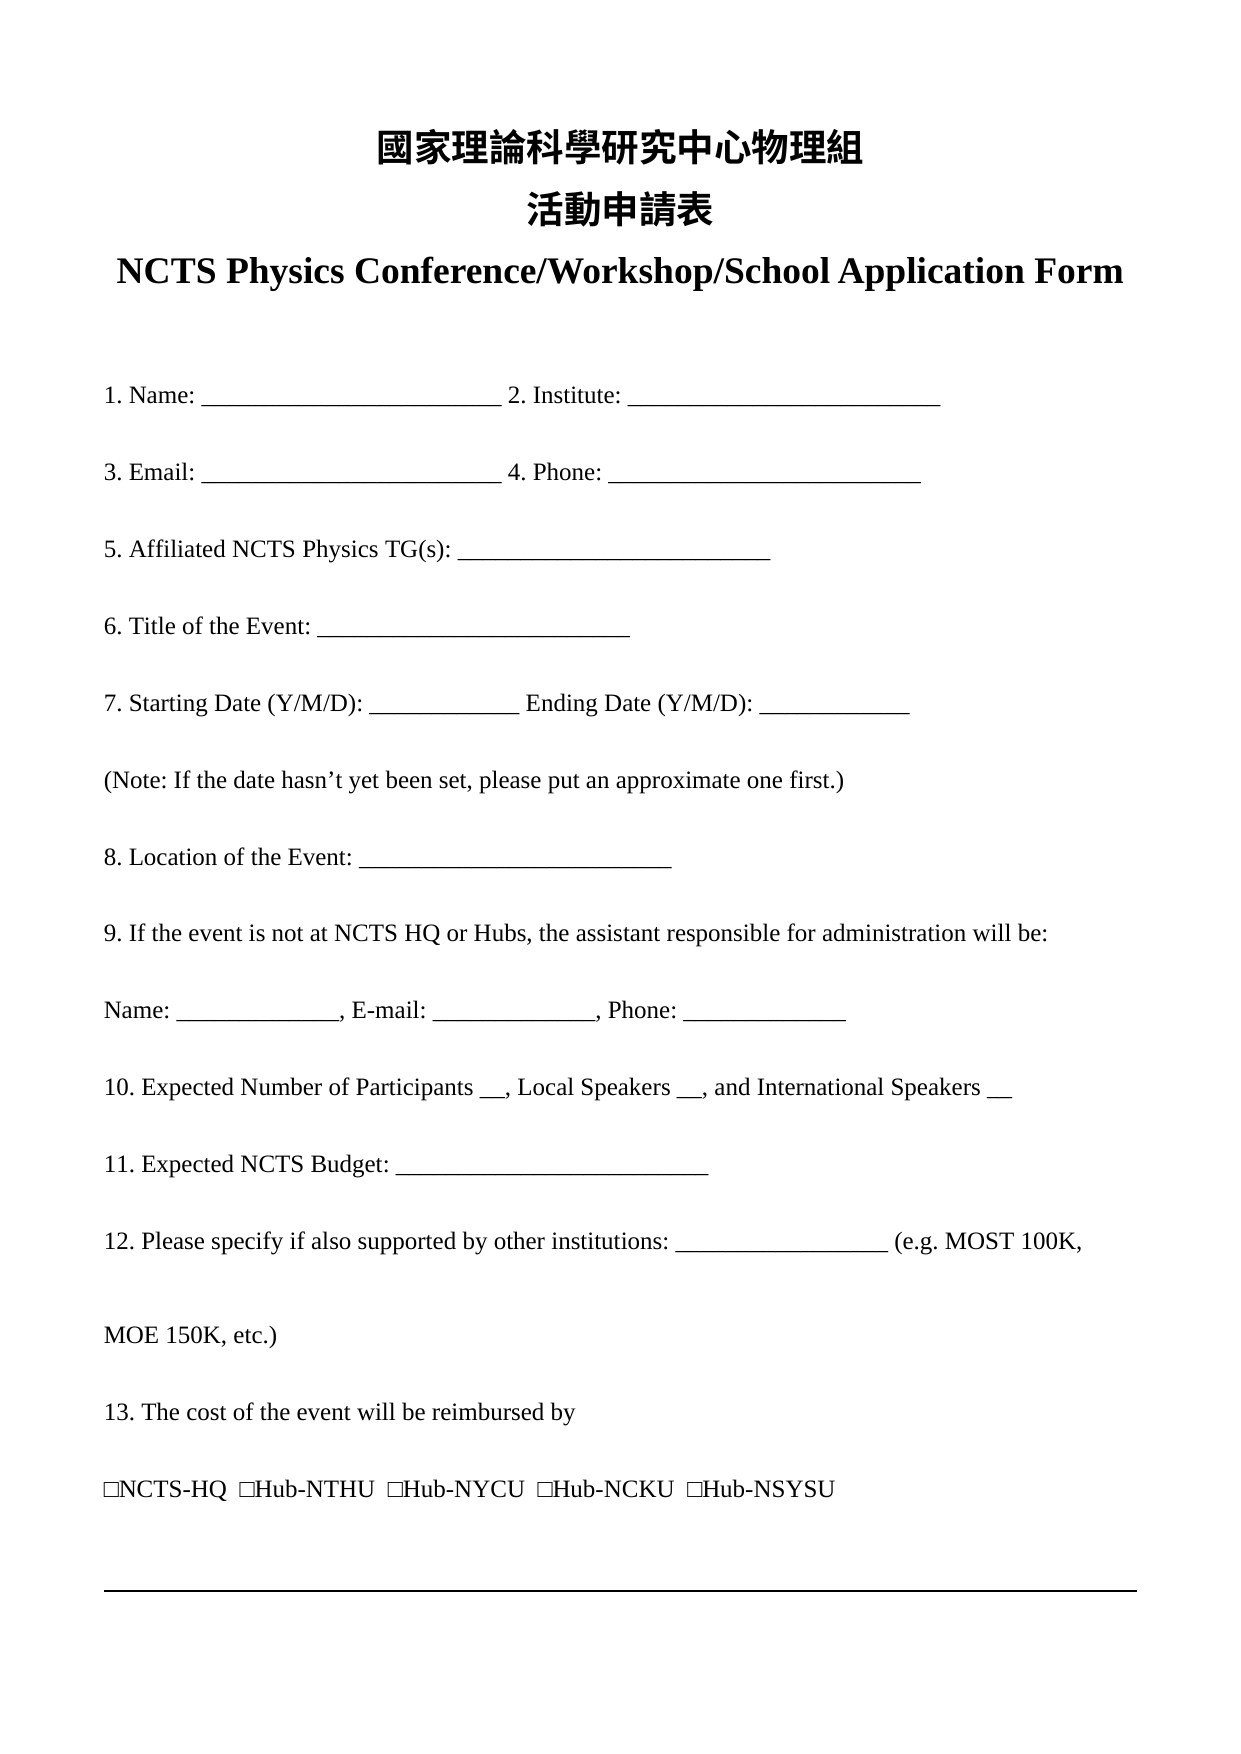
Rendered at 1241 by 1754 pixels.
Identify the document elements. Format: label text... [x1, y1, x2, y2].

text 7. Starting Date (Y/M/D): ____________ Ending Date (Y/M/D): ____________ [103, 661, 1137, 723]
text NCTS Physics Conference/Workshop/School Application Form [103, 228, 1137, 291]
text 活動申請表 [103, 166, 1137, 228]
text 國家理論科學研究中心物理組 [103, 103, 1137, 166]
text □NCTS-HQ □Hub-NTHU □Hub-NYCU □Hub-NCKU □Hub-NSYSU [103, 1446, 1137, 1509]
text 3. Email: ________________________ 4. Phone: _________________________ [103, 430, 1137, 492]
text 5. Affiliated NCTS Physics TG(s): _________________________ [103, 507, 1137, 569]
text 12. Please specify if also supported by other institutions: _________________ (e.g. MOST 100K, MOE 150K, etc.) [103, 1199, 1137, 1355]
text 9. If the event is not at NCTS HQ or Hubs, the assistant responsible for administration will be: [103, 891, 1137, 954]
text 6. Title of the Event: _________________________ [103, 584, 1137, 646]
text Name: _____________, E-mail: _____________, Phone: _____________ [103, 968, 1137, 1031]
text (Note: If the date hasn’t yet been set, please put an approximate one first.) [103, 737, 1137, 800]
text 1. Name: ________________________ 2. Institute: _________________________ [103, 353, 1137, 416]
text 8. Location of the Event: _________________________ [103, 814, 1137, 877]
text 10. Expected Number of Participants __, Local Speakers __, and International Speakers __ [103, 1045, 1137, 1107]
text 13. The cost of the event will be reimbursed by [103, 1369, 1137, 1432]
text 11. Expected NCTS Budget: _________________________ [103, 1122, 1137, 1184]
